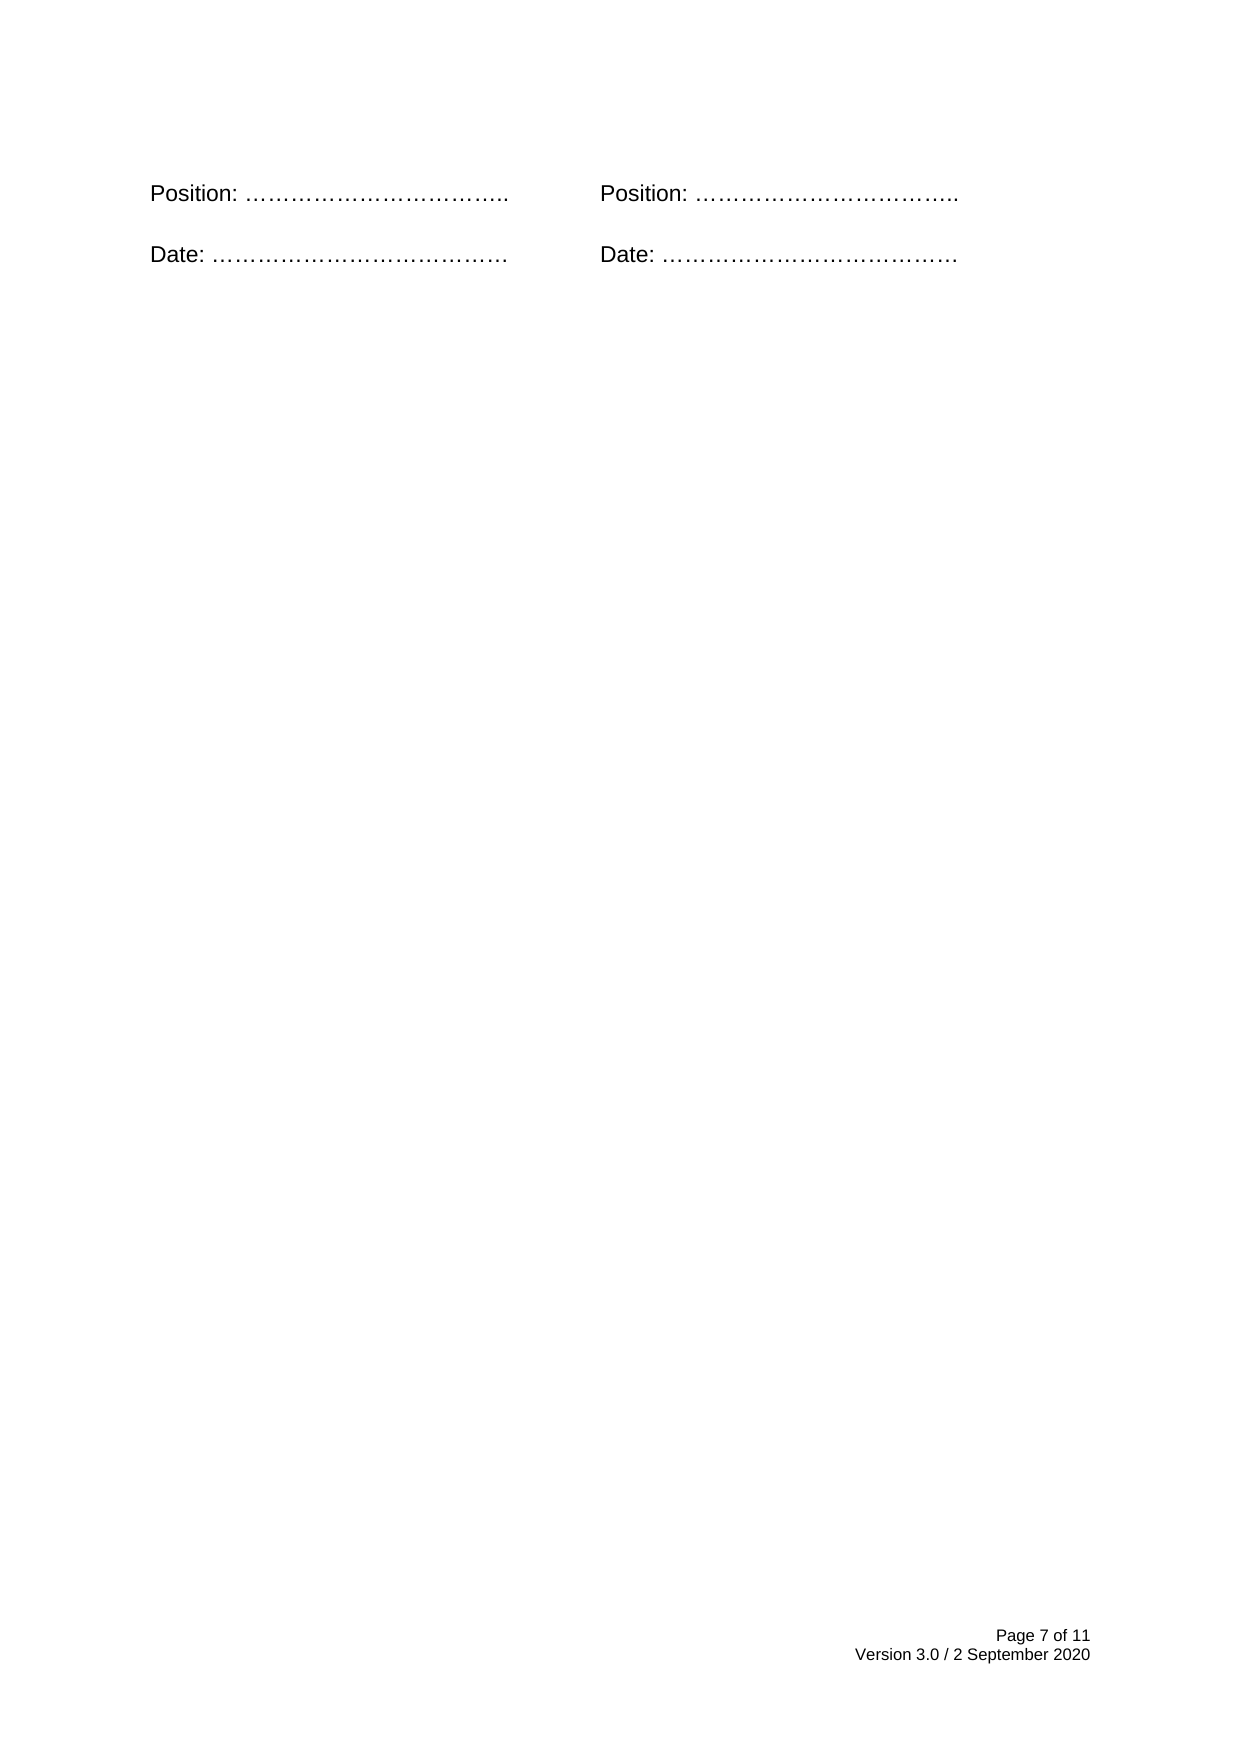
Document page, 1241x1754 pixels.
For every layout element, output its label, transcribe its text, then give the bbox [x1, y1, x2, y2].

text Position: …………………………….. Position: …………………………….. [150, 180, 1090, 207]
text Date: ………………………………… Date: ………………………………… [150, 241, 1090, 267]
